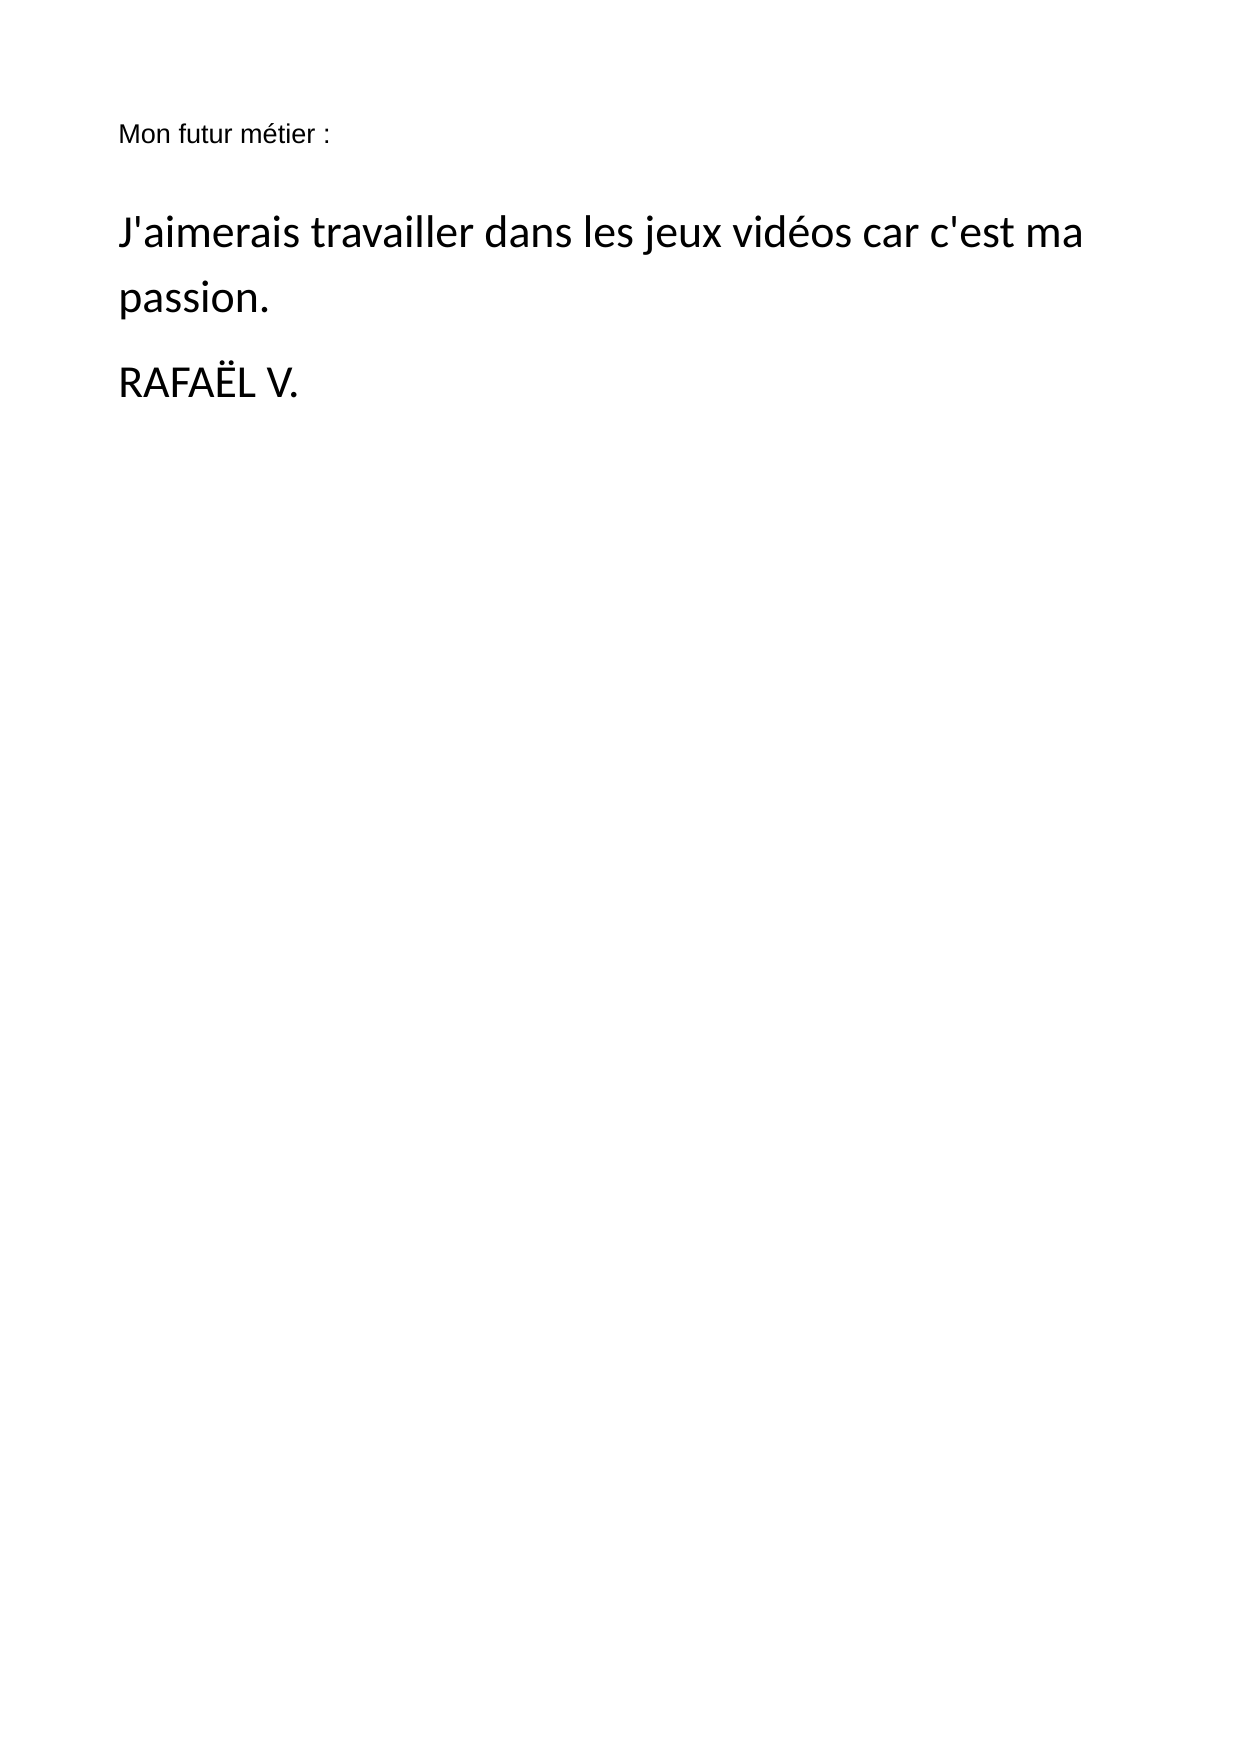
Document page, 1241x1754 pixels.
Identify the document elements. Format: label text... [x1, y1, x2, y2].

text Mon futur métier : [118, 118, 1122, 149]
text J'aimerais travailler dans les jeux vidéos car c'est ma passion. [118, 203, 1122, 323]
text RAFAËL V. [118, 353, 1122, 408]
